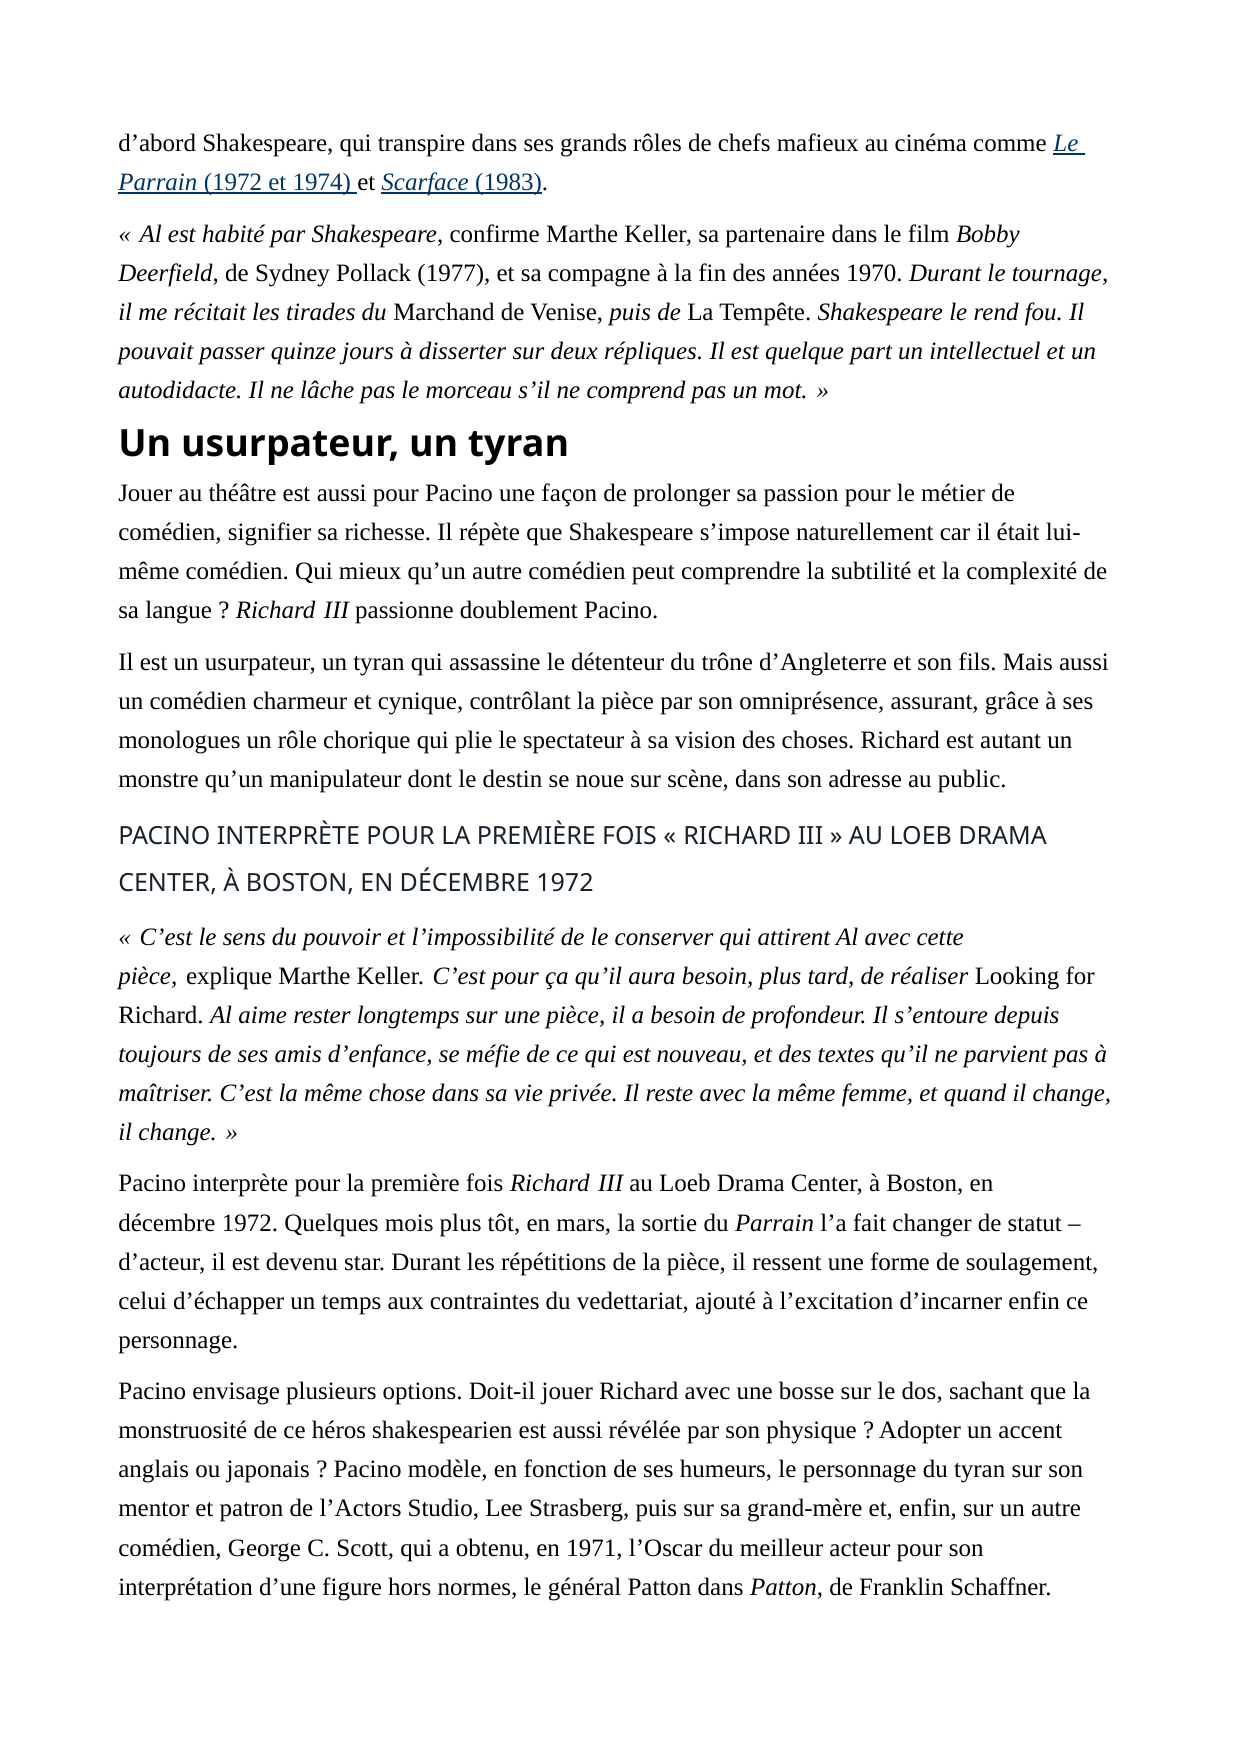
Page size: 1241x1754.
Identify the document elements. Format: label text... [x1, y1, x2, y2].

text « Al est habité par Shakespeare, confirme Marthe Keller, sa partenaire dans le film Bobby Deerfield, de Sydney Pollack (1977), et sa compagne à la fin des années 1970. Durant le tournage, il me récitait les tirades du Marchand de Venise, puis de La Tempête. Shakespeare le rend fou. Il pouvait passer quinze jours à disserter sur deux répliques. Il est quelque part un intellectuel et un autodidacte. Il ne lâche pas le morceau s’il ne comprend pas un mot. » [118, 209, 1122, 404]
text Il est un usurpateur, un tyran qui assassine le détenteur du trône d’Angleterre et son fils. Mais aussi un comédien charmeur et cynique, contrôlant la pièce par son omniprésence, assurant, grâce à ses monologues un rôle chorique qui plie le spectateur à sa vision des choses. Richard est autant un monstre qu’un manipulateur dont le destin se noue sur scène, dans son adresse au public. [118, 636, 1122, 793]
text PACINO INTERPRÈTE POUR LA PREMIÈRE FOIS « RICHARD III » AU LOEB DRAMA CENTER, À BOSTON, EN DÉCEMBRE 1972 [118, 805, 1122, 899]
subtitle Un usurpateur, un tyran [118, 417, 1122, 468]
text Pacino envisage plusieurs options. Doit-il jouer Richard avec une bosse sur le dos, sachant que la monstruosité de ce héros shakespearien est aussi révélée par son physique ? Adopter un accent anglais ou japonais ? Pacino modèle, en fonction de ses humeurs, le personnage du tyran sur son mentor et patron de l’Actors Studio, Lee Strasberg, puis sur sa grand-mère et, enfin, sur un autre comédien, George C. Scott, qui a obtenu, en 1971, l’Oscar du meilleur acteur pour son interprétation d’une figure hors normes, le général Patton dans Patton, de Franklin Schaffner. [118, 1366, 1122, 1600]
text Jouer au théâtre est aussi pour Pacino une façon de prolonger sa passion pour le métier de comédien, signifier sa richesse. Il répète que Shakespeare s’impose naturellement car il était lui-même comédien. Qui mieux qu’un autre comédien peut comprendre la subtilité et la complexité de sa langue ? Richard III passionne doublement Pacino. [118, 468, 1122, 624]
text d’abord Shakespeare, qui transpire dans ses grands rôles de chefs mafieux au cinéma comme Le Parrain (1972 et 1974) et Scarface (1983). [118, 118, 1122, 196]
text Pacino interprète pour la première fois Richard III au Loeb Drama Center, à Boston, en décembre 1972. Quelques mois plus tôt, en mars, la sortie du Parrain l’a fait changer de statut – d’acteur, il est devenu star. Durant les répétitions de la pièce, il ressent une forme de soulagement, celui d’échapper un temps aux contraintes du vedettariat, ajouté à l’excitation d’incarner enfin ce personnage. [118, 1158, 1122, 1353]
text « C’est le sens du pouvoir et l’impossibilité de le conserver qui attirent Al avec cette pièce, explique Marthe Keller. C’est pour ça qu’il aura besoin, plus tard, de réaliser Looking for Richard. Al aime rester longtemps sur une pièce, il a besoin de profondeur. Il s’entoure depuis toujours de ses amis d’enfance, se méfie de ce qui est nouveau, et des textes qu’il ne parvient pas à maîtriser. C’est la même chose dans sa vie privée. Il reste avec la même femme, et quand il change, il change. » [118, 911, 1122, 1146]
